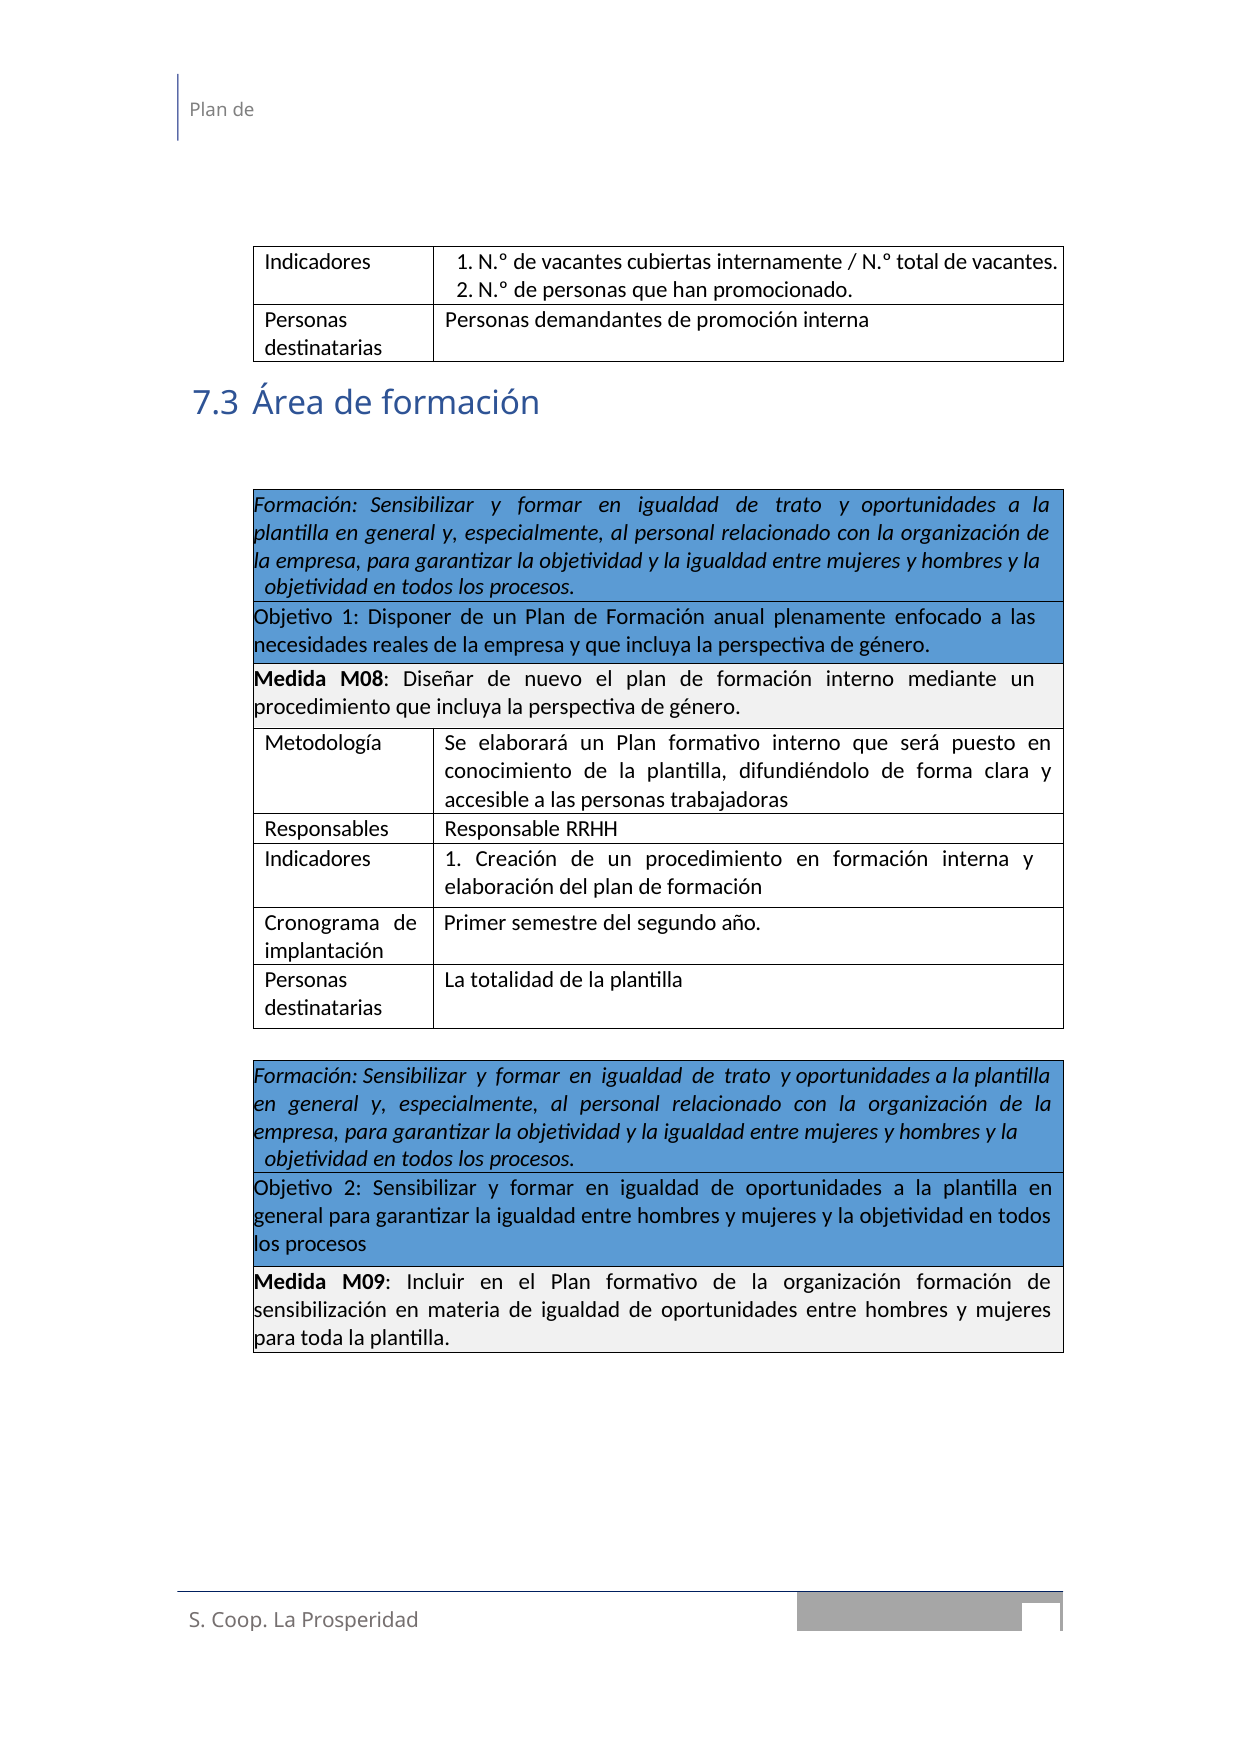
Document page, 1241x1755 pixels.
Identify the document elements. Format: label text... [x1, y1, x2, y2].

table_header Indicadores [254, 247, 433, 304]
table_header N.º de vacantes cubiertas internamente / N.º total de vacantes. N.º de personas que han promocionado. [434, 247, 1063, 304]
table_cell La totalidad de la plantilla [434, 965, 1063, 1028]
table_cell Objetivo 2: Sensibilizar y formar en igualdad de oportunidades a la plantilla en general para garantizar la igualdad entre hombres y mujeres y la objetividad en todos los procesos [254, 1173, 1063, 1266]
list Área de formación [192, 379, 1167, 424]
table_cell Objetivo 1: Disponer de un Plan de Formación anual plenamente enfocado a las necesidades reales de la empresa y que incluya la perspectiva de género. [254, 602, 1063, 663]
table_cell Medida M09: Incluir en el Plan formativo de la organización formación de sensibilización en materia de igualdad de oportunidades entre hombres y mujeres para toda la plantilla. [254, 1267, 1063, 1352]
table_header Formación: Sensibilizar y formar en igualdad de trato y oportunidades a la plantilla en general y, especialmente, al personal relacionado con la organización de la empresa, para garantizar la objetividad y la igualdad entre mujeres y hombres y la objetividad en todos los procesos. [254, 1061, 1063, 1172]
table_cell Primer semestre del segundo año. [434, 908, 1063, 964]
table_cell Se elaborará un Plan formativo interno que será puesto en conocimiento de la plantilla, difundiéndolo de forma clara y accesible a las personas trabajadoras [434, 729, 1063, 813]
table_cell Medida M08: Diseñar de nuevo el plan de formación interno mediante un procedimiento que incluya la perspectiva de género. [254, 664, 1063, 727]
table_cell Responsable RRHH [434, 814, 1063, 843]
table_cell Personas destinatarias [254, 965, 433, 1028]
table_cell 1. Creación de un procedimiento en formación interna y elaboración del plan de formación [434, 844, 1063, 907]
table_cell Responsables [254, 814, 433, 843]
table_cell Personas destinatarias [254, 305, 433, 361]
table_cell Personas demandantes de promoción interna [434, 305, 1063, 361]
table_header Formación: Sensibilizar y formar en igualdad de trato y oportunidades a la plantilla en general y, especialmente, al personal relacionado con la organización de la empresa, para garantizar la objetividad y la igualdad entre mujeres y hombres y la objetividad en todos los procesos. [254, 490, 1063, 601]
table_cell Metodología [254, 729, 433, 813]
table_cell Indicadores [254, 844, 433, 907]
table_cell Cronograma de implantación [254, 908, 433, 964]
